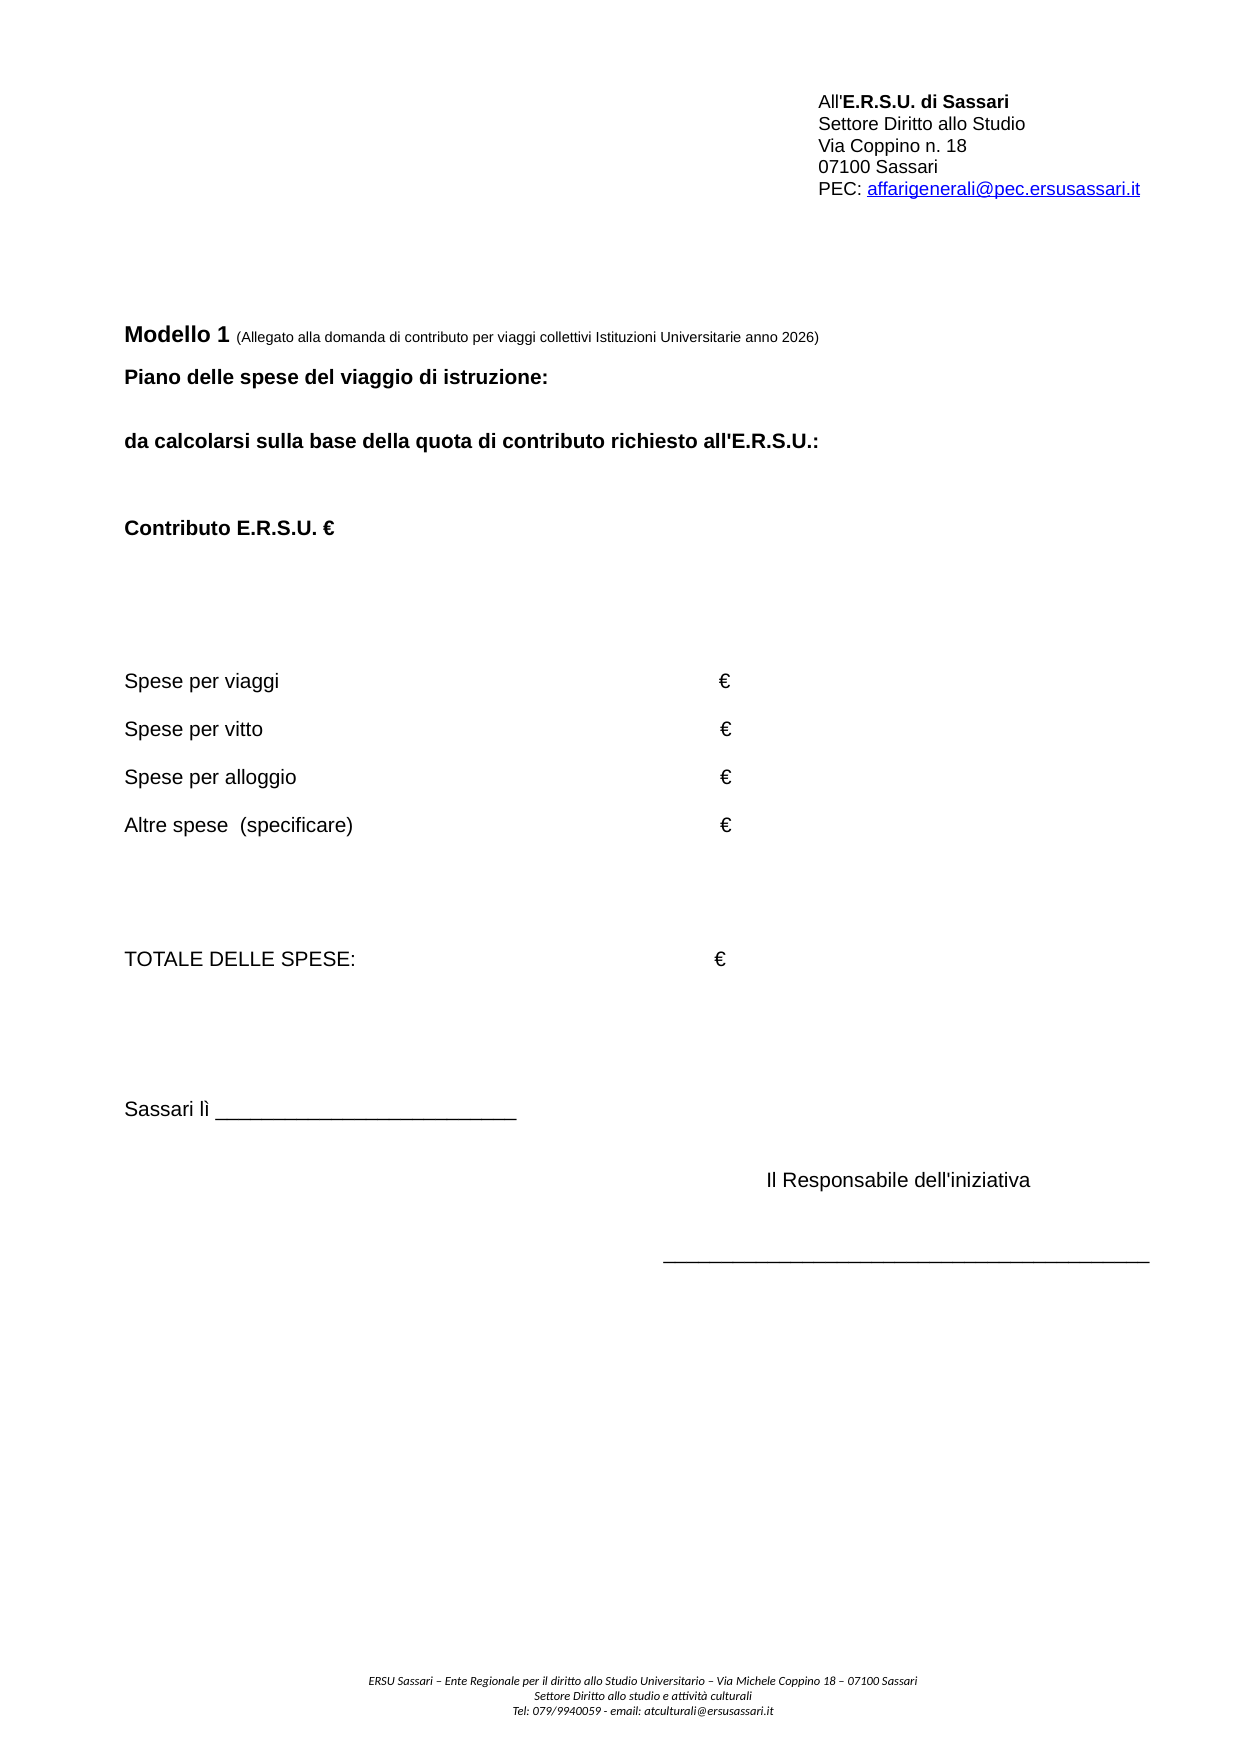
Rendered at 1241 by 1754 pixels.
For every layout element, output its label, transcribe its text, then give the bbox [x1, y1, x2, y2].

text Sassari lì __________________________ [124, 1096, 1186, 1120]
text Piano delle spese del viaggio di istruzione: [124, 364, 1163, 388]
text Contributo E.R.S.U. € [124, 516, 1163, 539]
text Spese per viaggi € [124, 669, 1163, 693]
text Altre spese (specificare) € [124, 813, 1163, 837]
text __________________________________________ [124, 1240, 1186, 1264]
text TOTALE DELLE SPESE: € [124, 947, 1163, 971]
text da calcolarsi sulla base della quota di contributo richiesto all'E.R.S.U.: [124, 429, 1163, 453]
text Modello 1 (Allegato alla domanda di contributo per viaggi collettivi Istituzioni Universitarie anno 2026) [124, 321, 1163, 348]
text Il Responsabile dell'iniziativa [124, 1168, 1186, 1192]
text Spese per vitto € [124, 717, 1163, 741]
text Spese per alloggio € [124, 765, 1163, 789]
